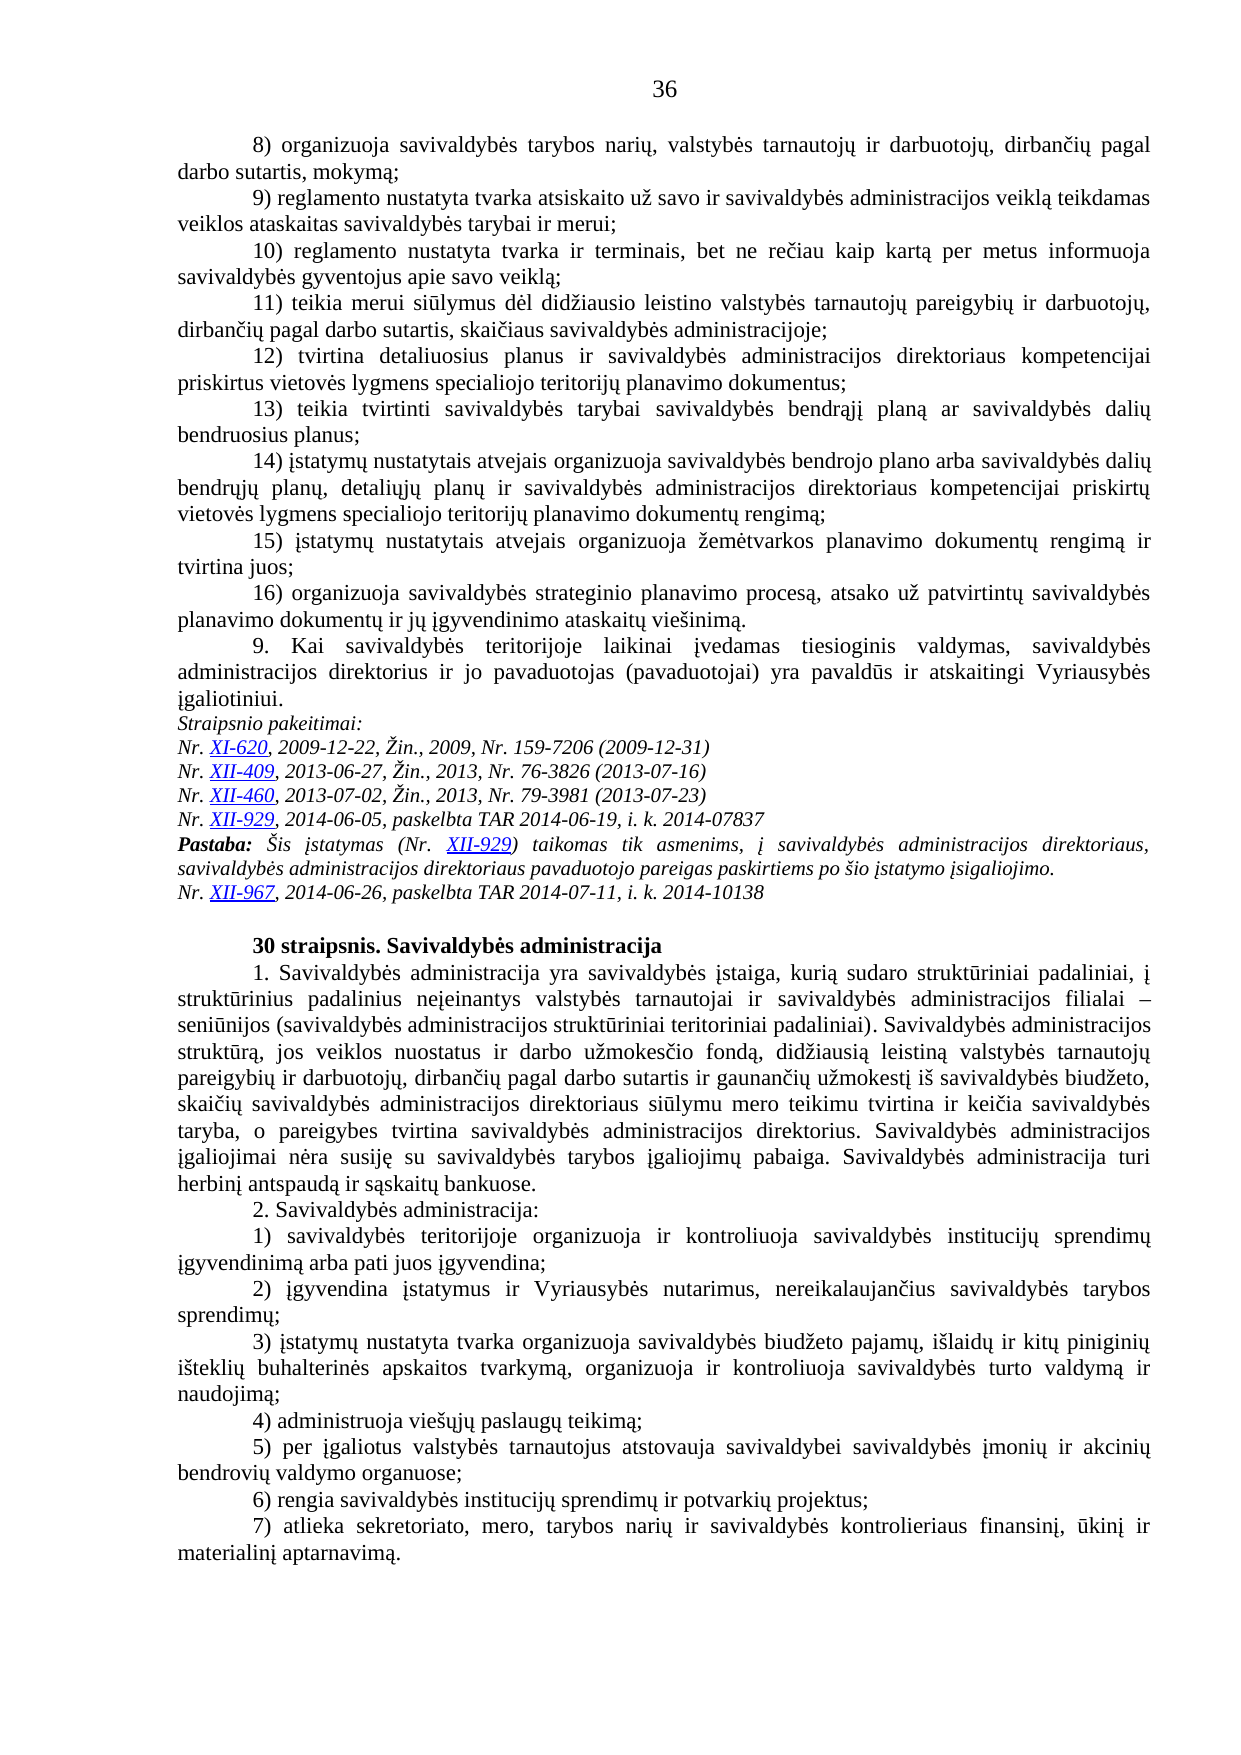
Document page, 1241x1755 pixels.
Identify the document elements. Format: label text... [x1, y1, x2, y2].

text Nr. XII-460, 2013-07-02, Žin., 2013, Nr. 79-3981 (2013-07-23) [177, 783, 1152, 807]
text 1. Savivaldybės administracija yra savivaldybės įstaiga, kurią sudaro struktūriniai padaliniai, į struktūrinius padalinius neįeinantys valstybės tarnautojai ir savivaldybės administracijos filialai – seniūnijos (savivaldybės administracijos struktūriniai teritoriniai padaliniai). Savivaldybės administracijos struktūrą, jos veiklos nuostatus ir darbo užmokesčio fondą, didžiausią leistiną valstybės tarnautojų pareigybių ir darbuotojų, dirbančių pagal darbo sutartis ir gaunančių užmokestį iš savivaldybės biudžeto, skaičių savivaldybės administracijos direktoriaus siūlymu mero teikimu tvirtina ir keičia savivaldybės taryba, o pareigybes tvirtina savivaldybės administracijos direktorius. Savivaldybės administracijos įgaliojimai nėra susiję su savivaldybės tarybos įgaliojimų pabaiga. Savivaldybės administracija turi herbinį antspaudą ir sąskaitų bankuose. [177, 959, 1152, 1196]
text 9. Kai savivaldybės teritorijoje laikinai įvedamas tiesioginis valdymas, savivaldybės administracijos direktorius ir jo pavaduotojas (pavaduotojai) yra pavaldūs ir atskaitingi Vyriausybės įgaliotiniui. [177, 632, 1152, 711]
text Nr. XII-929, 2014-06-05, paskelbta TAR 2014-06-19, i. k. 2014-07837 [177, 807, 1152, 831]
text 11) teikia merui siūlymus dėl didžiausio leistino valstybės tarnautojų pareigybių ir darbuotojų, dirbančių pagal darbo sutartis, skaičiaus savivaldybės administracijoje; [177, 289, 1152, 342]
text 2) įgyvendina įstatymus ir Vyriausybės nutarimus, nereikalaujančius savivaldybės tarybos sprendimų; [177, 1275, 1152, 1328]
text 15) įstatymų nustatytais atvejais organizuoja žemėtvarkos planavimo dokumentų rengimą ir tvirtina juos; [177, 527, 1152, 579]
text Straipsnio pakeitimai: [177, 711, 1152, 735]
text 10) reglamento nustatyta tvarka ir terminais, bet ne rečiau kaip kartą per metus informuoja savivaldybės gyventojus apie savo veiklą; [177, 237, 1152, 289]
text 2. Savivaldybės administracija: [177, 1196, 1152, 1222]
text Nr. XII-967, 2014-06-26, paskelbta TAR 2014-07-11, i. k. 2014-10138 [177, 879, 1152, 904]
text 3) įstatymų nustatyta tvarka organizuoja savivaldybės biudžeto pajamų, išlaidų ir kitų piniginių išteklių buhalterinės apskaitos tvarkymą, organizuoja ir kontroliuoja savivaldybės turto valdymą ir naudojimą; [177, 1328, 1152, 1407]
text 8) organizuoja savivaldybės tarybos narių, valstybės tarnautojų ir darbuotojų, dirbančių pagal darbo sutartis, mokymą; [177, 131, 1152, 184]
text 7) atlieka sekretoriato, mero, tarybos narių ir savivaldybės kontrolieriaus finansinį, ūkinį ir materialinį aptarnavimą. [177, 1512, 1152, 1565]
text 12) tvirtina detaliuosius planus ir savivaldybės administracijos direktoriaus kompetencijai priskirtus vietovės lygmens specialiojo teritorijų planavimo dokumentus; [177, 342, 1152, 395]
text 1) savivaldybės teritorijoje organizuoja ir kontroliuoja savivaldybės institucijų sprendimų įgyvendinimą arba pati juos įgyvendina; [177, 1222, 1152, 1275]
text 5) per įgaliotus valstybės tarnautojus atstovauja savivaldybei savivaldybės įmonių ir akcinių bendrovių valdymo organuose; [177, 1433, 1152, 1486]
text Nr. XI-620, 2009-12-22, Žin., 2009, Nr. 159-7206 (2009-12-31) [177, 735, 1152, 759]
text 4) administruoja viešųjų paslaugų teikimą; [177, 1407, 1152, 1433]
text 13) teikia tvirtinti savivaldybės tarybai savivaldybės bendrąjį planą ar savivaldybės dalių bendruosius planus; [177, 395, 1152, 448]
text Nr. XII-409, 2013-06-27, Žin., 2013, Nr. 76-3826 (2013-07-16) [177, 759, 1152, 783]
text 16) organizuoja savivaldybės strateginio planavimo procesą, atsako už patvirtintų savivaldybės planavimo dokumentų ir jų įgyvendinimo ataskaitų viešinimą. [177, 579, 1152, 632]
text 9) reglamento nustatyta tvarka atsiskaito už savo ir savivaldybės administracijos veiklą teikdamas veiklos ataskaitas savivaldybės tarybai ir merui; [177, 184, 1152, 237]
text 14) įstatymų nustatytais atvejais organizuoja savivaldybės bendrojo plano arba savivaldybės dalių bendrųjų planų, detaliųjų planų ir savivaldybės administracijos direktoriaus kompetencijai priskirtų vietovės lygmens specialiojo teritorijų planavimo dokumentų rengimą; [177, 448, 1152, 527]
text 6) rengia savivaldybės institucijų sprendimų ir potvarkių projektus; [177, 1486, 1152, 1512]
text 30 straipsnis. Savivaldybės administracija [177, 932, 1152, 959]
text Pastaba: Šis įstatymas (Nr. XII-929) taikomas tik asmenims, į savivaldybės administracijos direktoriaus, savivaldybės administracijos direktoriaus pavaduotojo pareigas paskirtiems po šio įstatymo įsigaliojimo. [177, 831, 1152, 879]
